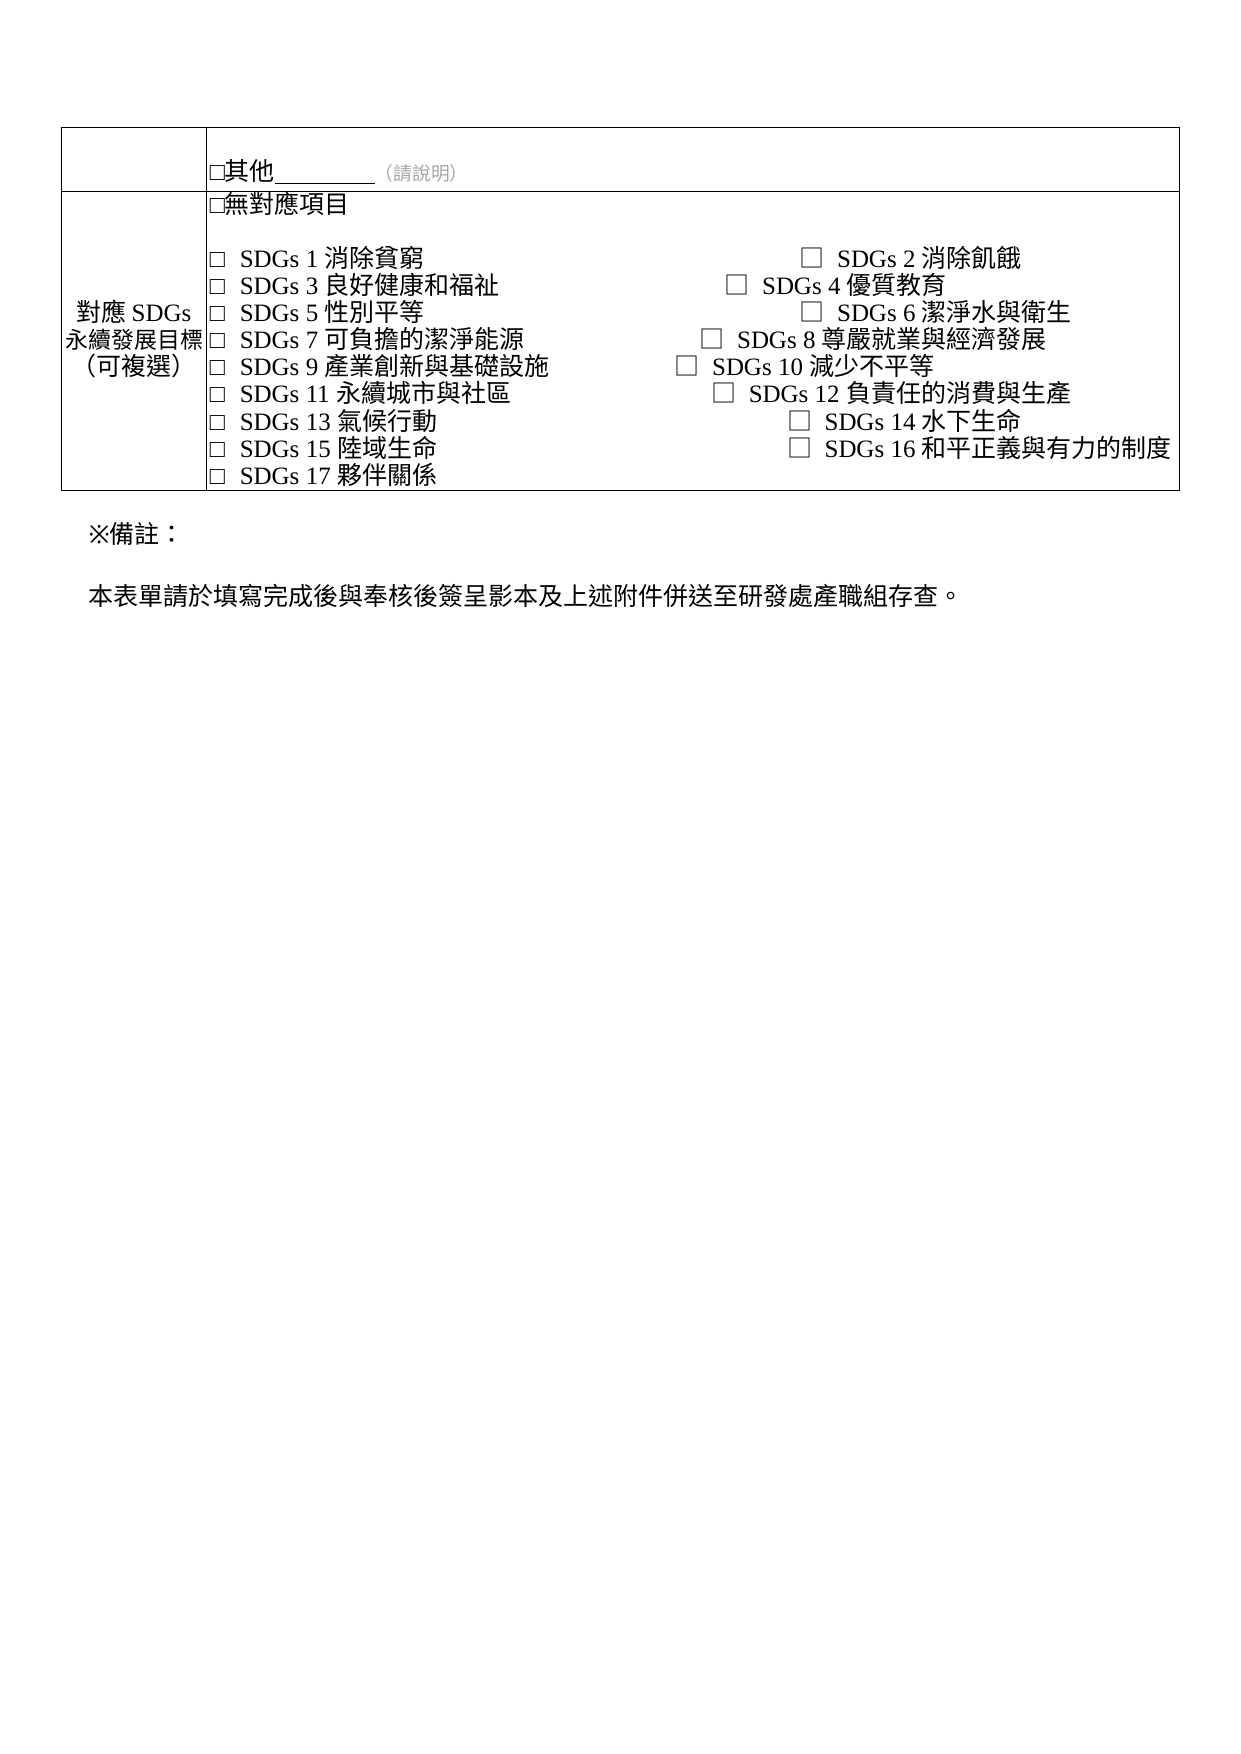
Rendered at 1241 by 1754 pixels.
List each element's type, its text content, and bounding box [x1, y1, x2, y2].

table_cell □無對應項目 □ SDGs 1 消除貧窮 □ SDGs 2 消除飢餓 □ SDGs 3 良好健康和福祉 □ SDGs 4 優質教育 □ SDGs 5 性別平等 □ SDGs 6 潔淨水與衛生 □ SDGs 7 可負擔的潔淨能源 □ SDGs 8 尊嚴就業與經濟發展 □ SDGs 9 產業創新與基礎設施 □ SDGs 10 減少不平等 □ SDGs 11 永續城市與社區 □ SDGs 12 負責任的消費與生產 □ SDGs 13 氣候行動 □ SDGs 14 水下生命 □ SDGs 15 陸域生命 □ SDGs 16 和平正義與有力的制度 □ SDGs 17 夥伴關係 [207, 192, 1179, 489]
text ※備註： [89, 491, 1122, 553]
table_cell 對應SDGs 永續發展目標 （可複選） [62, 192, 206, 489]
table_cell □其他 （請說明） [207, 128, 1179, 191]
table_cell [62, 128, 206, 191]
text 本表單請於填寫完成後與奉核後簽呈影本及上述附件併送至研發處產職組存查。 [89, 553, 1122, 616]
